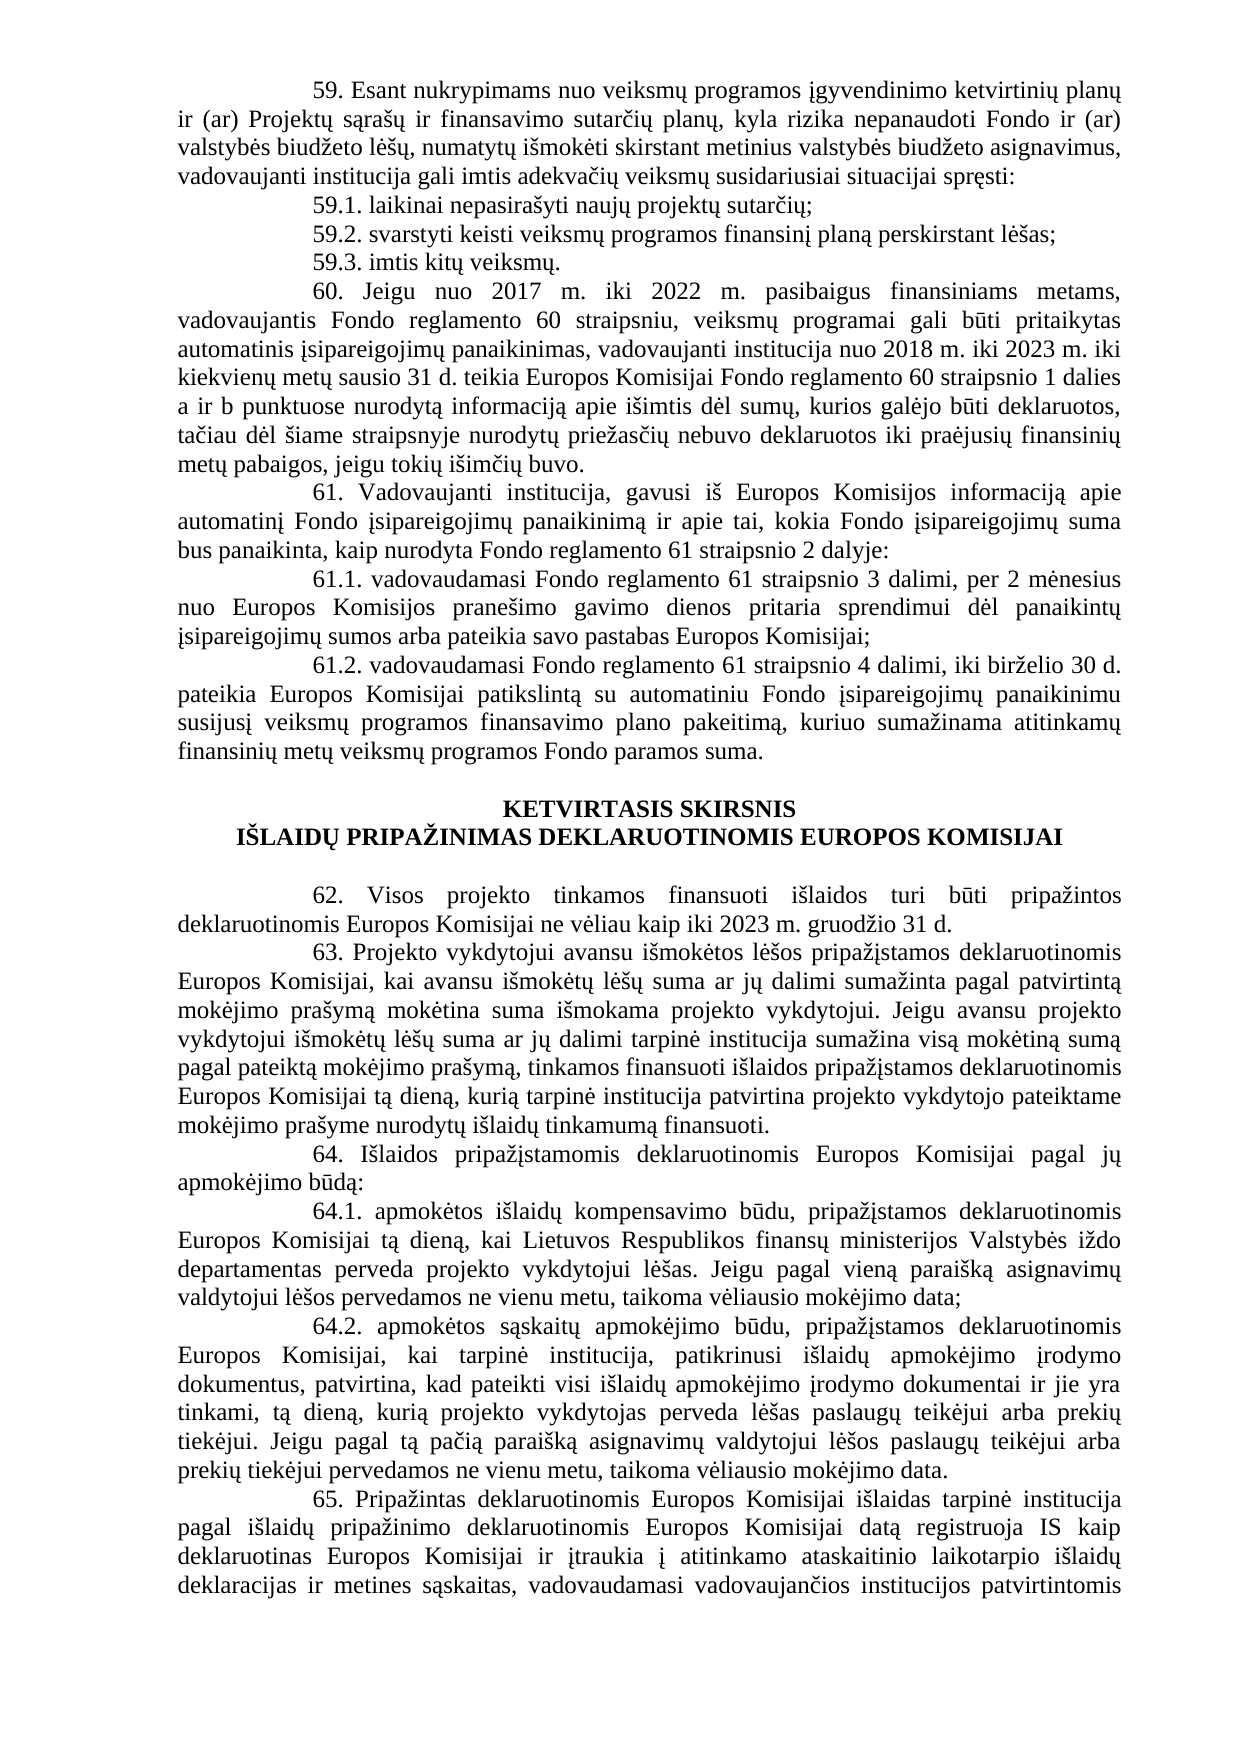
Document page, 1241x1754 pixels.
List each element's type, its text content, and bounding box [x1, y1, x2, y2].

text 59.1. laikinai nepasirašyti naujų projektų sutarčių; [177, 190, 1122, 219]
text KETVIRTASIS SKIRSNIS [177, 794, 1122, 822]
text 61.1. vadovaudamasi Fondo reglamento 61 straipsnio 3 dalimi, per 2 mėnesius nuo Europos Komisijos pranešimo gavimo dienos pritaria sprendimui dėl panaikintų įsipareigojimų sumos arba pateikia savo pastabas Europos Komisijai; [177, 564, 1122, 650]
text 59.3. imtis kitų veiksmų. [177, 247, 1122, 276]
text 65. Pripažintas deklaruotinomis Europos Komisijai išlaidas tarpinė institucija pagal išlaidų pripažinimo deklaruotinomis Europos Komisijai datą registruoja IS kaip deklaruotinas Europos Komisijai ir įtraukia į atitinkamo ataskaitinio laikotarpio išlaidų deklaracijas ir metines sąskaitas, vadovaudamasi vadovaujančios institucijos patvirtintomis [177, 1484, 1122, 1599]
text 64. Išlaidos pripažįstamomis deklaruotinomis Europos Komisijai pagal jų apmokėjimo būdą: [177, 1139, 1122, 1196]
text 62. Visos projekto tinkamos finansuoti išlaidos turi būti pripažintos deklaruotinomis Europos Komisijai ne vėliau kaip iki 2023 m. gruodžio 31 d. [177, 880, 1122, 937]
text IŠLAIDŲ PRIPAŽINIMAS DEKLARUOTINOMIS EUROPOS KOMISIJAI [177, 822, 1122, 851]
text 59.2. svarstyti keisti veiksmų programos finansinį planą perskirstant lėšas; [177, 219, 1122, 247]
text 61.2. vadovaudamasi Fondo reglamento 61 straipsnio 4 dalimi, iki birželio 30 d. pateikia Europos Komisijai patikslintą su automatiniu Fondo įsipareigojimų panaikinimu susijusį veiksmų programos finansavimo plano pakeitimą, kuriuo sumažinama atitinkamų finansinių metų veiksmų programos Fondo paramos suma. [177, 650, 1122, 765]
text 63. Projekto vykdytojui avansu išmokėtos lėšos pripažįstamos deklaruotinomis Europos Komisijai, kai avansu išmokėtų lėšų suma ar jų dalimi sumažinta pagal patvirtintą mokėjimo prašymą mokėtina suma išmokama projekto vykdytojui. Jeigu avansu projekto vykdytojui išmokėtų lėšų suma ar jų dalimi tarpinė institucija sumažina visą mokėtiną sumą pagal pateiktą mokėjimo prašymą, tinkamos finansuoti išlaidos pripažįstamos deklaruotinomis Europos Komisijai tą dieną, kurią tarpinė institucija patvirtina projekto vykdytojo pateiktame mokėjimo prašyme nurodytų išlaidų tinkamumą finansuoti. [177, 937, 1122, 1139]
text 59. Esant nukrypimams nuo veiksmų programos įgyvendinimo ketvirtinių planų ir (ar) Projektų sąrašų ir finansavimo sutarčių planų, kyla rizika nepanaudoti Fondo ir (ar) valstybės biudžeto lėšų, numatytų išmokėti skirstant metinius valstybės biudžeto asignavimus, vadovaujanti institucija gali imtis adekvačių veiksmų susidariusiai situacijai spręsti: [177, 75, 1122, 190]
text 64.1. apmokėtos išlaidų kompensavimo būdu, pripažįstamos deklaruotinomis Europos Komisijai tą dieną, kai Lietuvos Respublikos finansų ministerijos Valstybės iždo departamentas perveda projekto vykdytojui lėšas. Jeigu pagal vieną paraišką asignavimų valdytojui lėšos pervedamos ne vienu metu, taikoma vėliausio mokėjimo data; [177, 1196, 1122, 1311]
text 60. Jeigu nuo 2017 m. iki 2022 m. pasibaigus finansiniams metams, vadovaujantis Fondo reglamento 60 straipsniu, veiksmų programai gali būti pritaikytas automatinis įsipareigojimų panaikinimas, vadovaujanti institucija nuo 2018 m. iki 2023 m. iki kiekvienų metų sausio 31 d. teikia Europos Komisijai Fondo reglamento 60 straipsnio 1 dalies a ir b punktuose nurodytą informaciją apie išimtis dėl sumų, kurios galėjo būti deklaruotos, tačiau dėl šiame straipsnyje nurodytų priežasčių nebuvo deklaruotos iki praėjusių finansinių metų pabaigos, jeigu tokių išimčių buvo. [177, 276, 1122, 477]
text 61. Vadovaujanti institucija, gavusi iš Europos Komisijos informaciją apie automatinį Fondo įsipareigojimų panaikinimą ir apie tai, kokia Fondo įsipareigojimų suma bus panaikinta, kaip nurodyta Fondo reglamento 61 straipsnio 2 dalyje: [177, 477, 1122, 564]
text 64.2. apmokėtos sąskaitų apmokėjimo būdu, pripažįstamos deklaruotinomis Europos Komisijai, kai tarpinė institucija, patikrinusi išlaidų apmokėjimo įrodymo dokumentus, patvirtina, kad pateikti visi išlaidų apmokėjimo įrodymo dokumentai ir jie yra tinkami, tą dieną, kurią projekto vykdytojas perveda lėšas paslaugų teikėjui arba prekių tiekėjui. Jeigu pagal tą pačią paraišką asignavimų valdytojui lėšos paslaugų teikėjui arba prekių tiekėjui pervedamos ne vienu metu, taikoma vėliausio mokėjimo data. [177, 1311, 1122, 1484]
